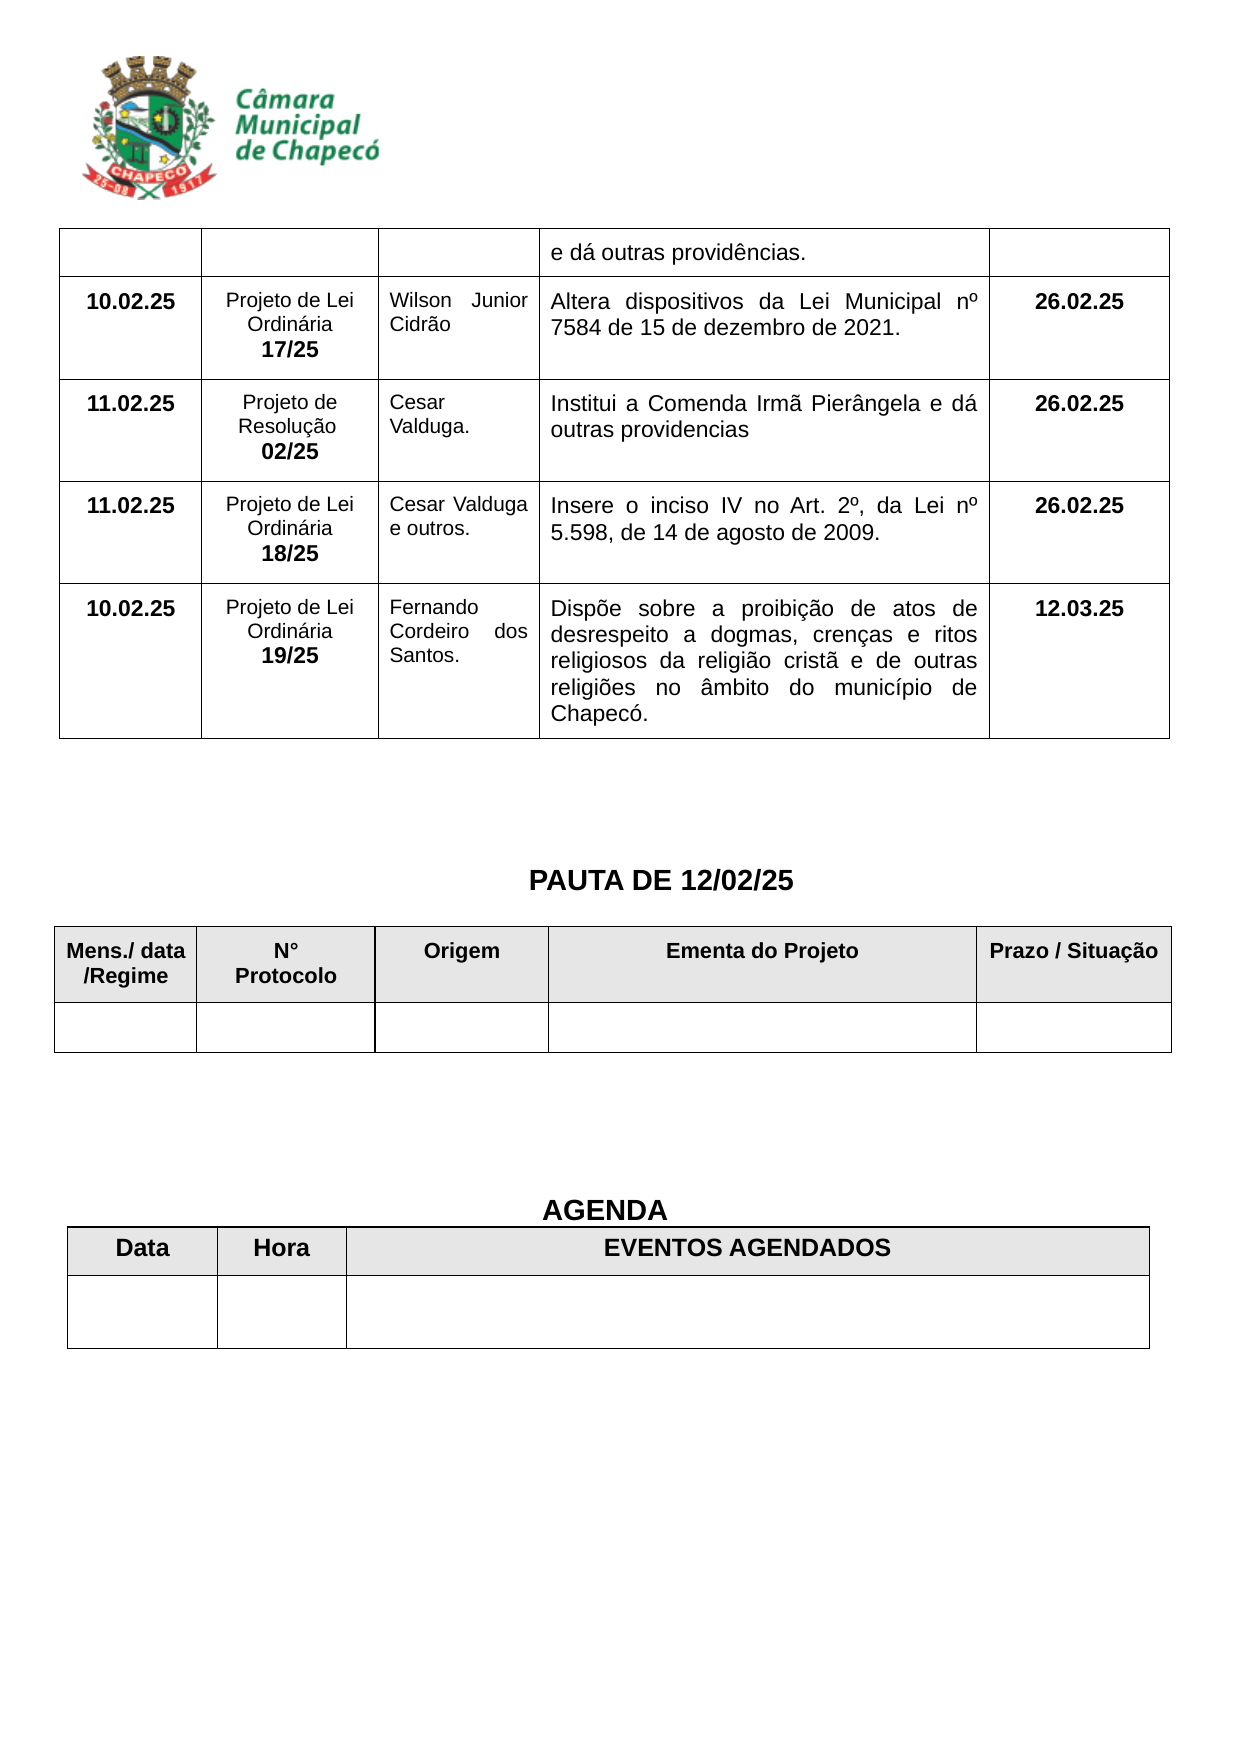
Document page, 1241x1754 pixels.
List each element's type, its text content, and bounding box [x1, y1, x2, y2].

table_cell [68, 1276, 217, 1348]
table_cell Cesar Valduga e outros. [379, 482, 539, 583]
table_cell [55, 1003, 196, 1052]
table_cell Projeto de Resolução 02/25 [202, 380, 378, 481]
table_cell 26.02.25 [990, 482, 1169, 583]
table_cell 12.03.25 [990, 584, 1169, 737]
table_cell Dispõe sobre a proibição de atos de desrespeito a dogmas, crenças e ritos religiosos da religião cristã e de outras religiões no âmbito do município de Chapecó. [540, 584, 989, 737]
table_header Ementa do Projeto [549, 927, 976, 1002]
table_cell 26.02.25 [990, 380, 1169, 481]
table_cell Fernando Cordeiro dos Santos. [379, 584, 539, 737]
table_cell [60, 229, 201, 276]
table_cell [218, 1276, 346, 1348]
table_cell [990, 229, 1169, 276]
table_cell [376, 1003, 548, 1052]
table_cell [379, 229, 539, 276]
table_cell 11.02.25 [60, 482, 201, 583]
table_header Hora [218, 1228, 346, 1275]
table_header EVENTOS AGENDADOS [347, 1228, 1149, 1275]
table_cell 10.02.25 [60, 584, 201, 737]
table_header Origem [376, 927, 548, 1002]
table_header Data [68, 1228, 217, 1275]
table_header N° Protocolo [197, 927, 374, 1002]
table_cell [977, 1003, 1171, 1052]
table_cell Projeto de Lei Ordinária 19/25 [202, 584, 378, 737]
table_cell [347, 1276, 1149, 1348]
table_cell [549, 1003, 976, 1052]
table_cell [197, 1003, 374, 1052]
picture [81, 56, 379, 200]
table_cell [202, 229, 378, 276]
table_cell 11.02.25 [60, 380, 201, 481]
table_header Prazo / Situação [977, 927, 1171, 1002]
table_cell Institui a Comenda Irmã Pierângela e dá outras providencias [540, 380, 989, 481]
text AGENDA [65, 1193, 1145, 1226]
subtitle PAUTA DE 12/02/25 [178, 863, 1145, 897]
table_cell e dá outras providências. [540, 229, 989, 276]
table_cell Wilson Junior Cidrão [379, 277, 539, 379]
table_cell Cesar Valduga. [379, 380, 539, 481]
table_cell 26.02.25 [990, 277, 1169, 379]
table_cell Altera dispositivos da Lei Municipal nº 7584 de 15 de dezembro de 2021. [540, 277, 989, 379]
table_cell 10.02.25 [60, 277, 201, 379]
table_cell Projeto de Lei Ordinária 18/25 [202, 482, 378, 583]
table_cell Insere o inciso IV no Art. 2º, da Lei nº 5.598, de 14 de agosto de 2009. [540, 482, 989, 583]
table_cell Projeto de Lei Ordinária 17/25 [202, 277, 378, 379]
table_header Mens./ data /Regime [55, 927, 196, 1002]
